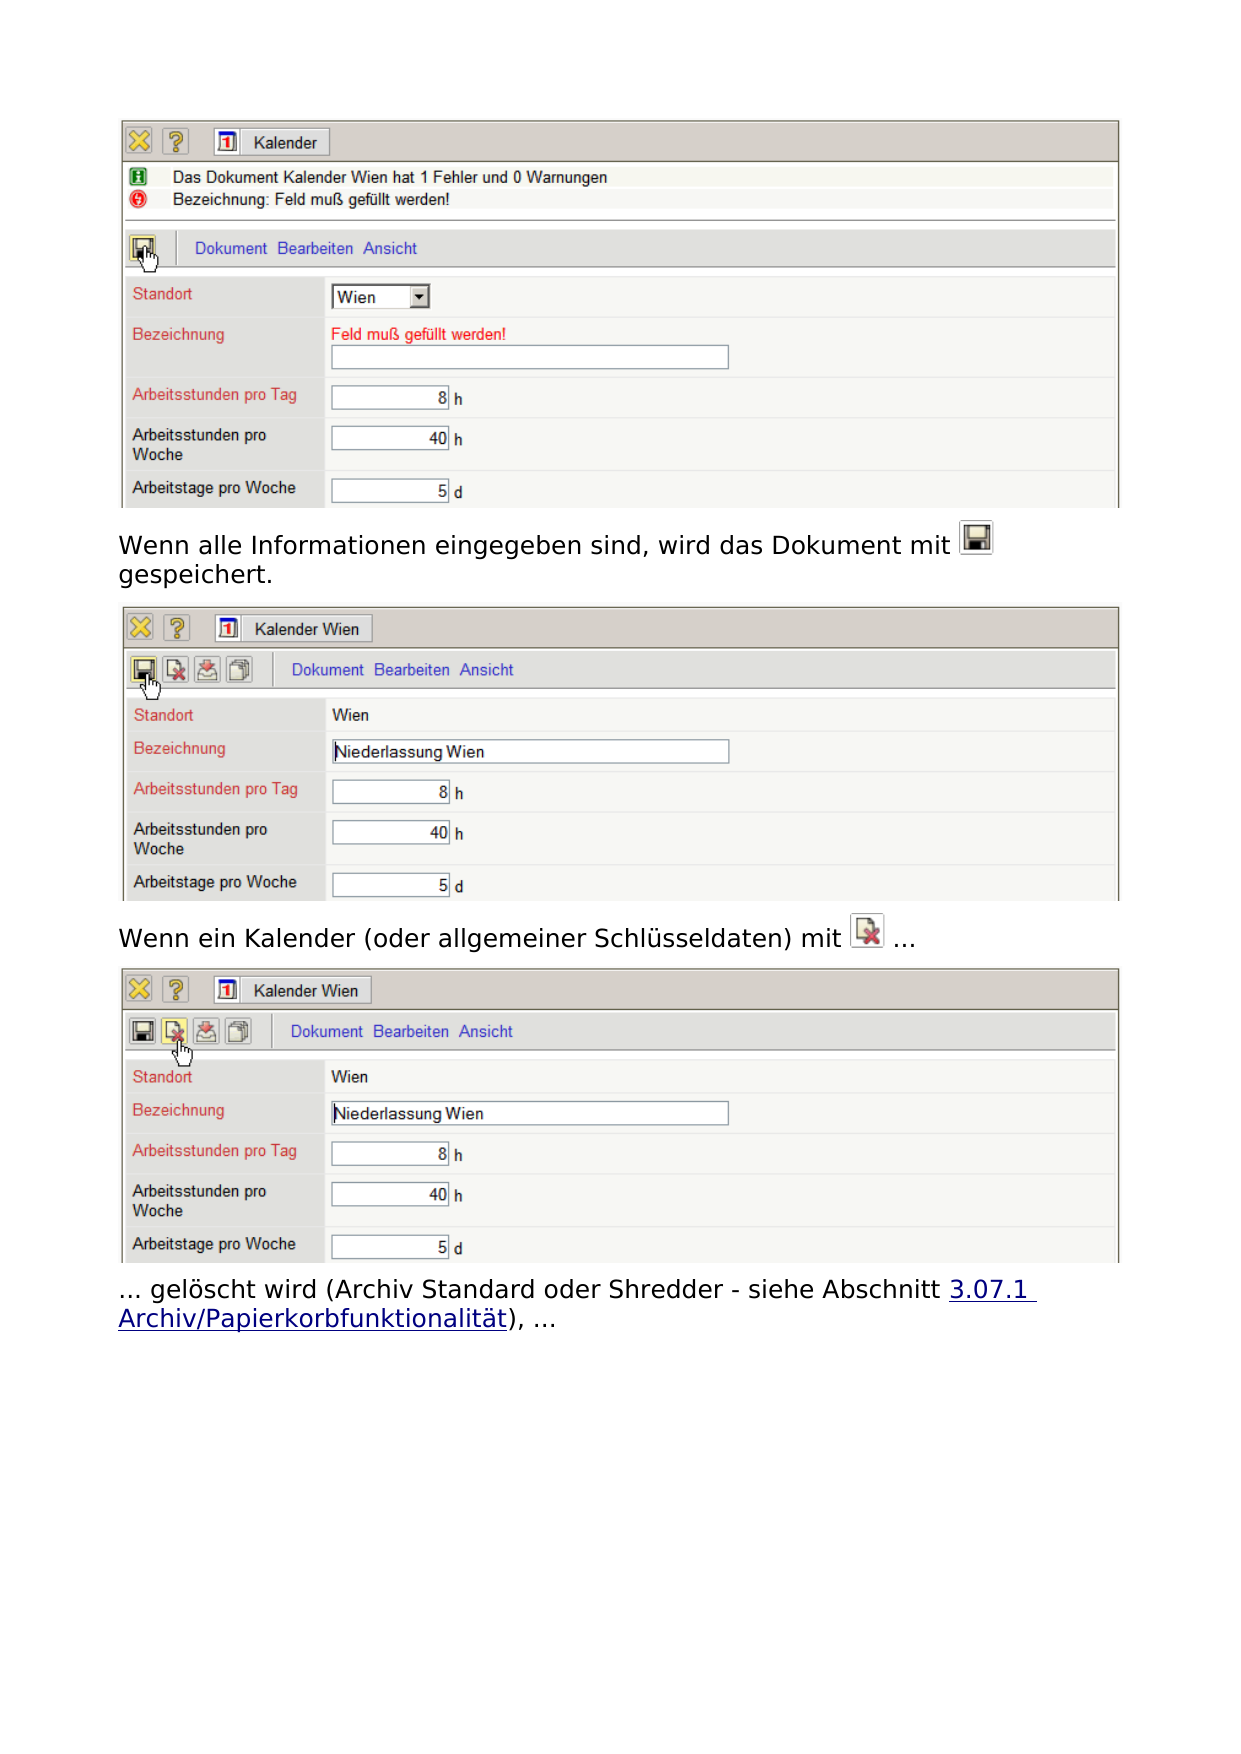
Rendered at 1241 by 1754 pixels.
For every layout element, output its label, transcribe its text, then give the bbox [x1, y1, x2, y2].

picture [118, 966, 1123, 1263]
text ... gelöscht wird (Archiv Standard oder Shredder - siehe Abschnitt 3.07.1 Archiv/Papierkorbfunktionalität), ... [118, 1275, 1122, 1334]
text Wenn alle Informationen eingegeben sind, wird das Dokument mit gespeichert. [118, 520, 1122, 590]
text Wenn ein Kalender (oder allgemeiner Schlüsseldaten) mit ... [118, 913, 1122, 954]
picture [959, 520, 994, 555]
picture [118, 118, 1123, 508]
picture [850, 913, 885, 948]
picture [118, 602, 1123, 901]
